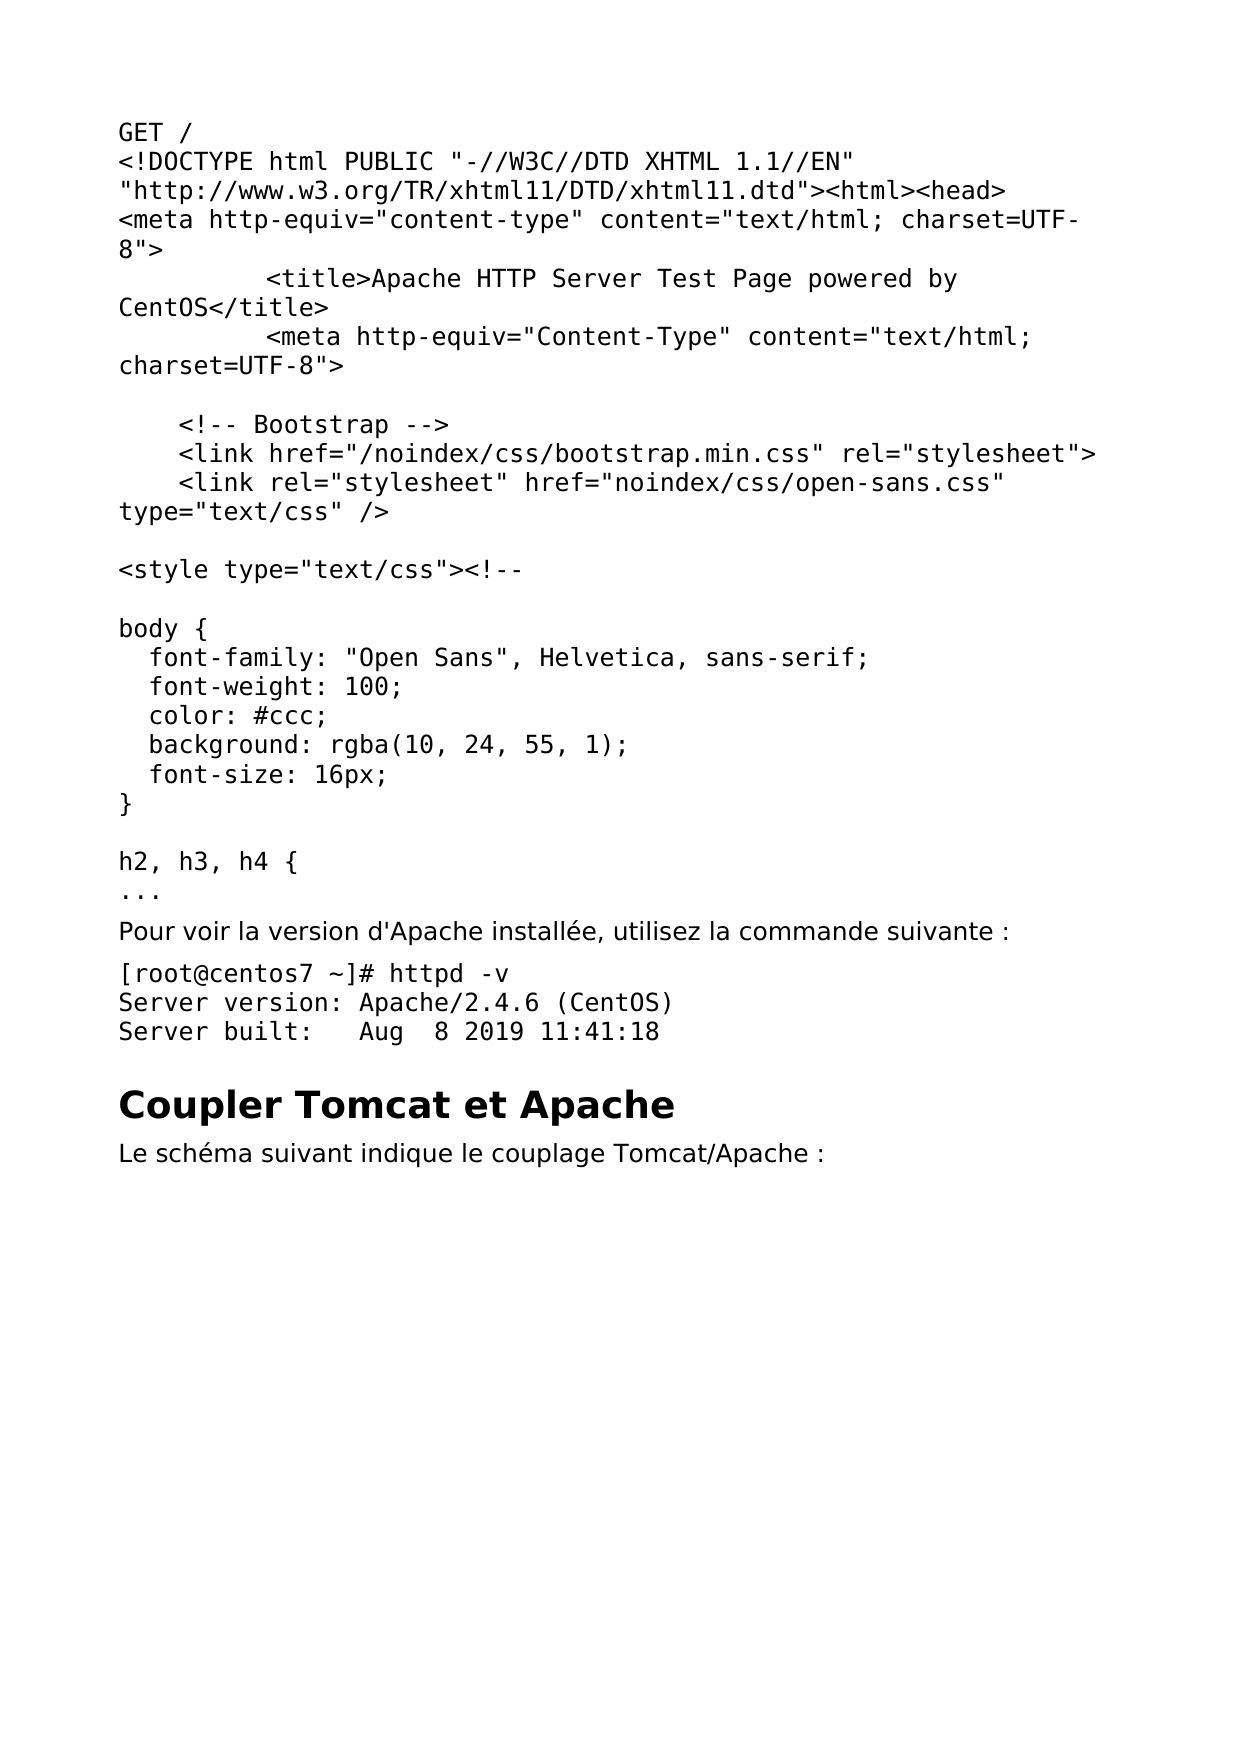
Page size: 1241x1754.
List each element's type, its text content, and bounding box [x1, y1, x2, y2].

text GET / <!DOCTYPE html PUBLIC "-//W3C//DTD XHTML 1.1//EN" "http://www.w3.org/TR/xhtml11/DTD/xhtml11.dtd"><html><head> <meta http-equiv="content-type" content="text/html; charset=UTF-8"> <title>Apache HTTP Server Test Page powered by CentOS</title> <meta http-equiv="Content-Type" content="text/html; charset=UTF-8"> <!-- Bootstrap --> <link href="/noindex/css/bootstrap.min.css" rel="stylesheet"> <link rel="stylesheet" href="noindex/css/open-sans.css" type="text/css" /> <style type="text/css"><!-- body { font-family: "Open Sans", Helvetica, sans-serif; font-weight: 100; color: #ccc; background: rgba(10, 24, 55, 1); font-size: 16px; } h2, h3, h4 { ... [118, 118, 1122, 906]
text Pour voir la version d'Apache installée, utilisez la commande suivante : [118, 917, 1122, 947]
text [root@centos7 ~]# httpd -v Server version: Apache/2.4.6 (CentOS) Server built: Aug 8 2019 11:41:18 [118, 959, 1122, 1047]
subtitle Coupler Tomcat et Apache [118, 1083, 1122, 1127]
text Le schéma suivant indique le couplage Tomcat/Apache : [118, 1139, 1122, 1169]
